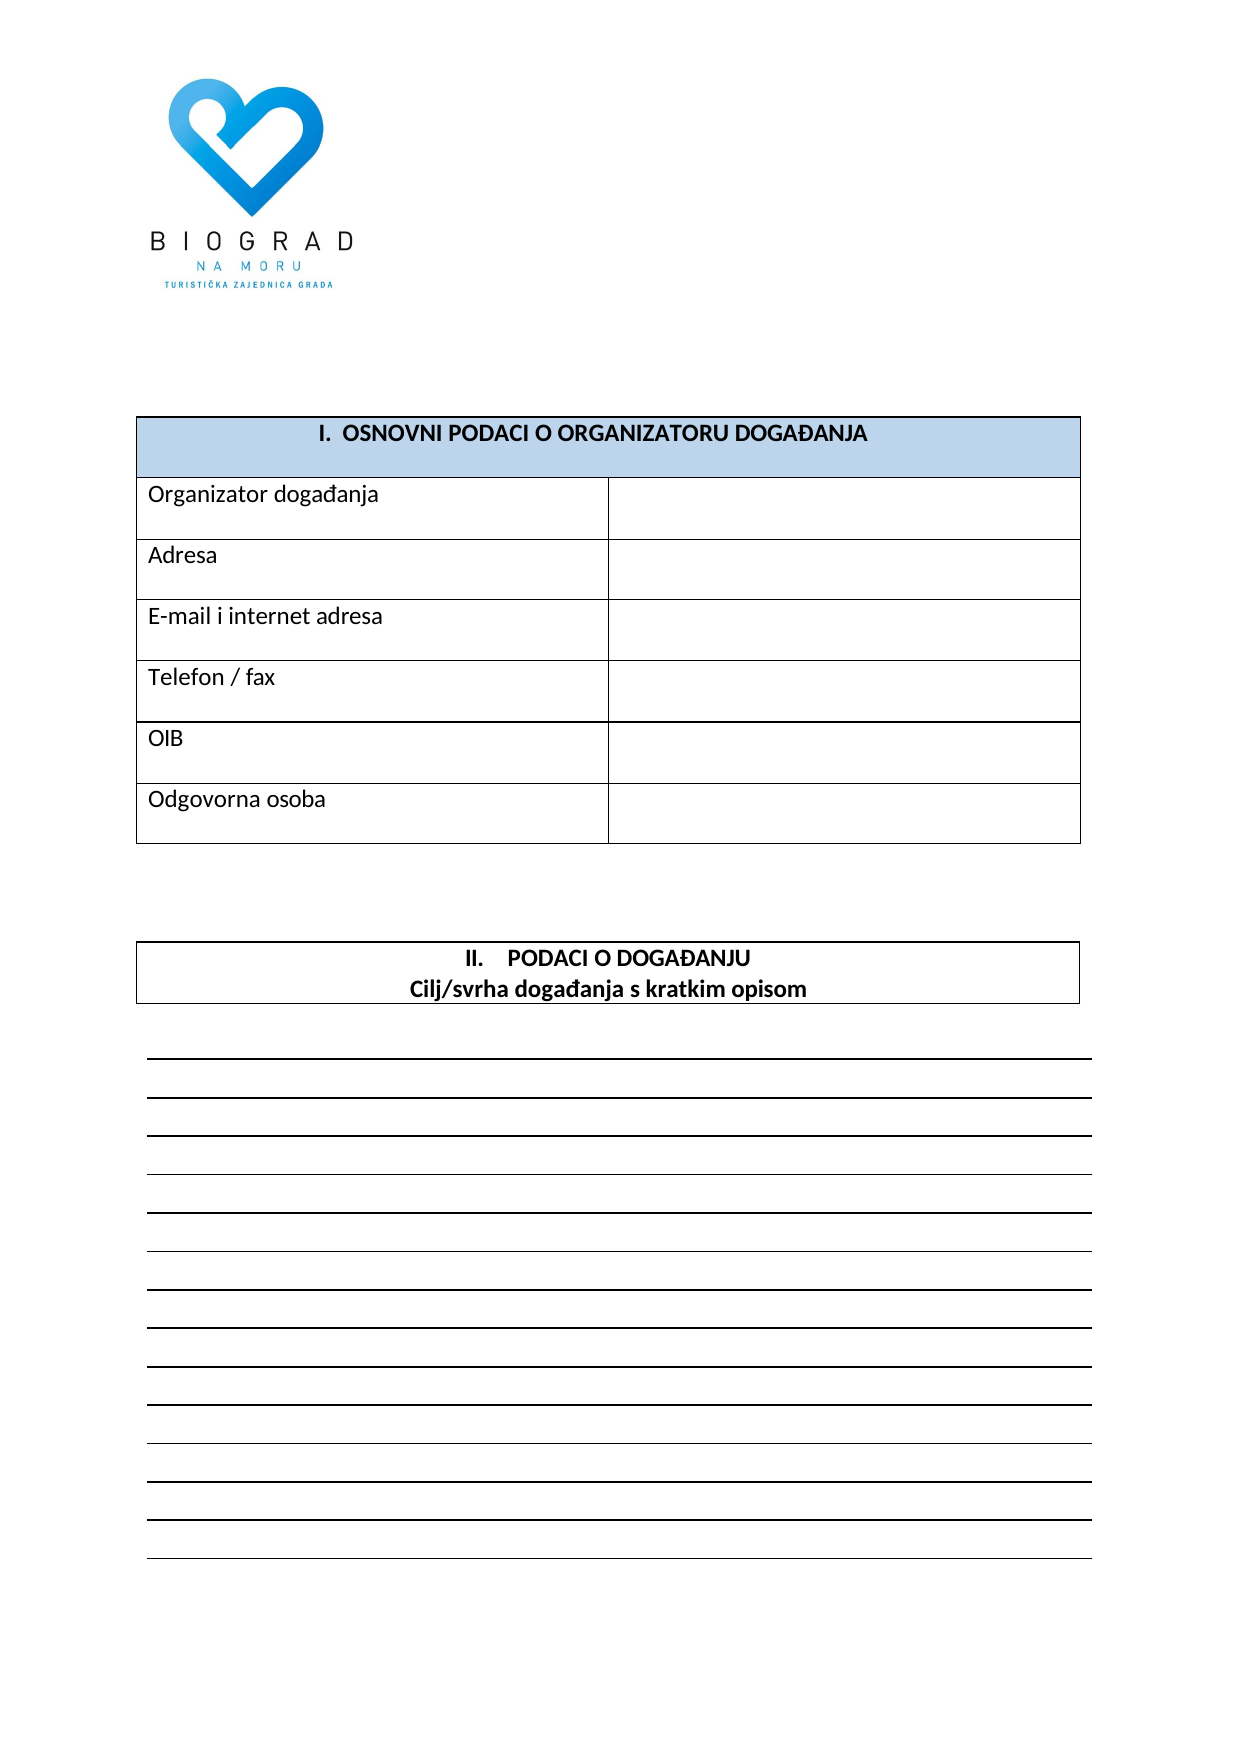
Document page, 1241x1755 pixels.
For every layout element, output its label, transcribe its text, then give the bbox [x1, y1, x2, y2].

table_cell E-mail i internet adresa [137, 600, 608, 660]
text II. PODACI O DOGAĐANJU [465, 943, 1079, 973]
table_cell Odgovorna osoba [137, 784, 608, 843]
table_cell Adresa [137, 540, 608, 599]
table_cell [609, 540, 1080, 599]
table_cell Telefon / fax [137, 661, 608, 721]
table_cell [609, 784, 1080, 843]
table_cell [609, 661, 1080, 721]
table_header I. OSNOVNI PODACI O ORGANIZATORU DOGAĐANJA [137, 418, 1080, 477]
table_cell [609, 478, 1080, 538]
table_cell [609, 600, 1080, 660]
table_cell Organizator događanja [137, 478, 608, 538]
text Cilj/svrha događanja s kratkim opisom [137, 973, 1079, 1003]
table_cell [609, 723, 1080, 782]
table_cell OIB [137, 723, 608, 782]
